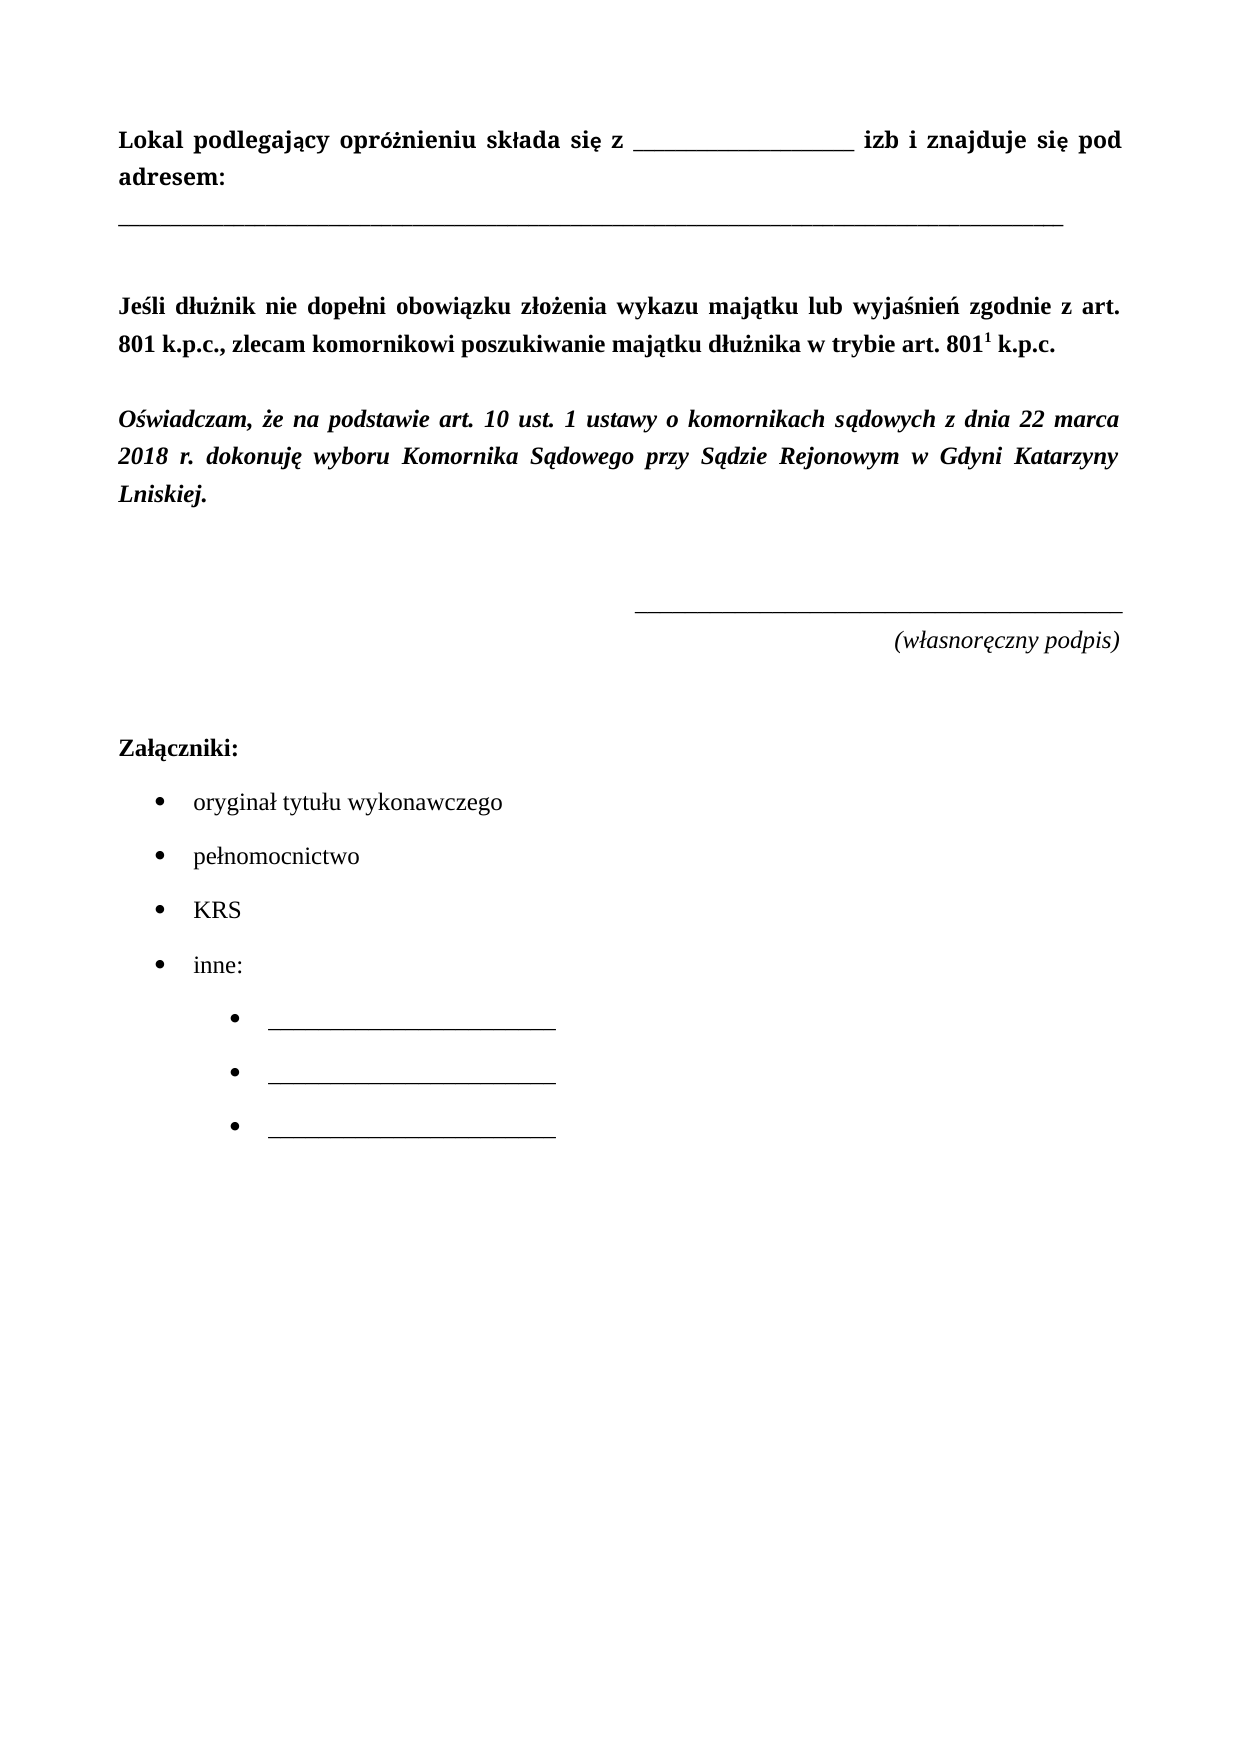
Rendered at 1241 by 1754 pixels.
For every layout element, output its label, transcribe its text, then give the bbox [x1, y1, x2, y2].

list KRS [156, 889, 1122, 926]
list _______________________ [231, 1106, 1122, 1143]
text Załączniki: [118, 726, 1122, 764]
list oryginał tytułu wykonawczego [156, 781, 1122, 818]
text (własnoręczny podpis) [118, 618, 1122, 656]
text _______________________________________ [118, 581, 1122, 618]
list _______________________ [231, 997, 1122, 1035]
list inne: [156, 943, 1122, 981]
text Oświadczam, że na podstawie art. 10 ust. 1 ustawy o komornikach sądowych z dnia 22 marca 2018 r. dokonuję wyboru Komornika Sądowego przy Sądzie Rejonowym w Gdyni Katarzyny Lniskiej. [118, 397, 1122, 510]
text Jeśli dłużnik nie dopełni obowiązku złożenia wykazu majątku lub wyjaśnień zgodnie z art. 801 k.p.c., zlecam komornikowi poszukiwanie majątku dłużnika w trybie art. 8011 k.p.c. [118, 285, 1122, 360]
list pełnomocnictwo [156, 835, 1122, 872]
text Lokal podlegający opróżnieniu składa się z _____________________ izb i znajduje się pod adresem: _______________________________________________________________________________________ [118, 118, 1122, 231]
list _______________________ [231, 1051, 1122, 1089]
